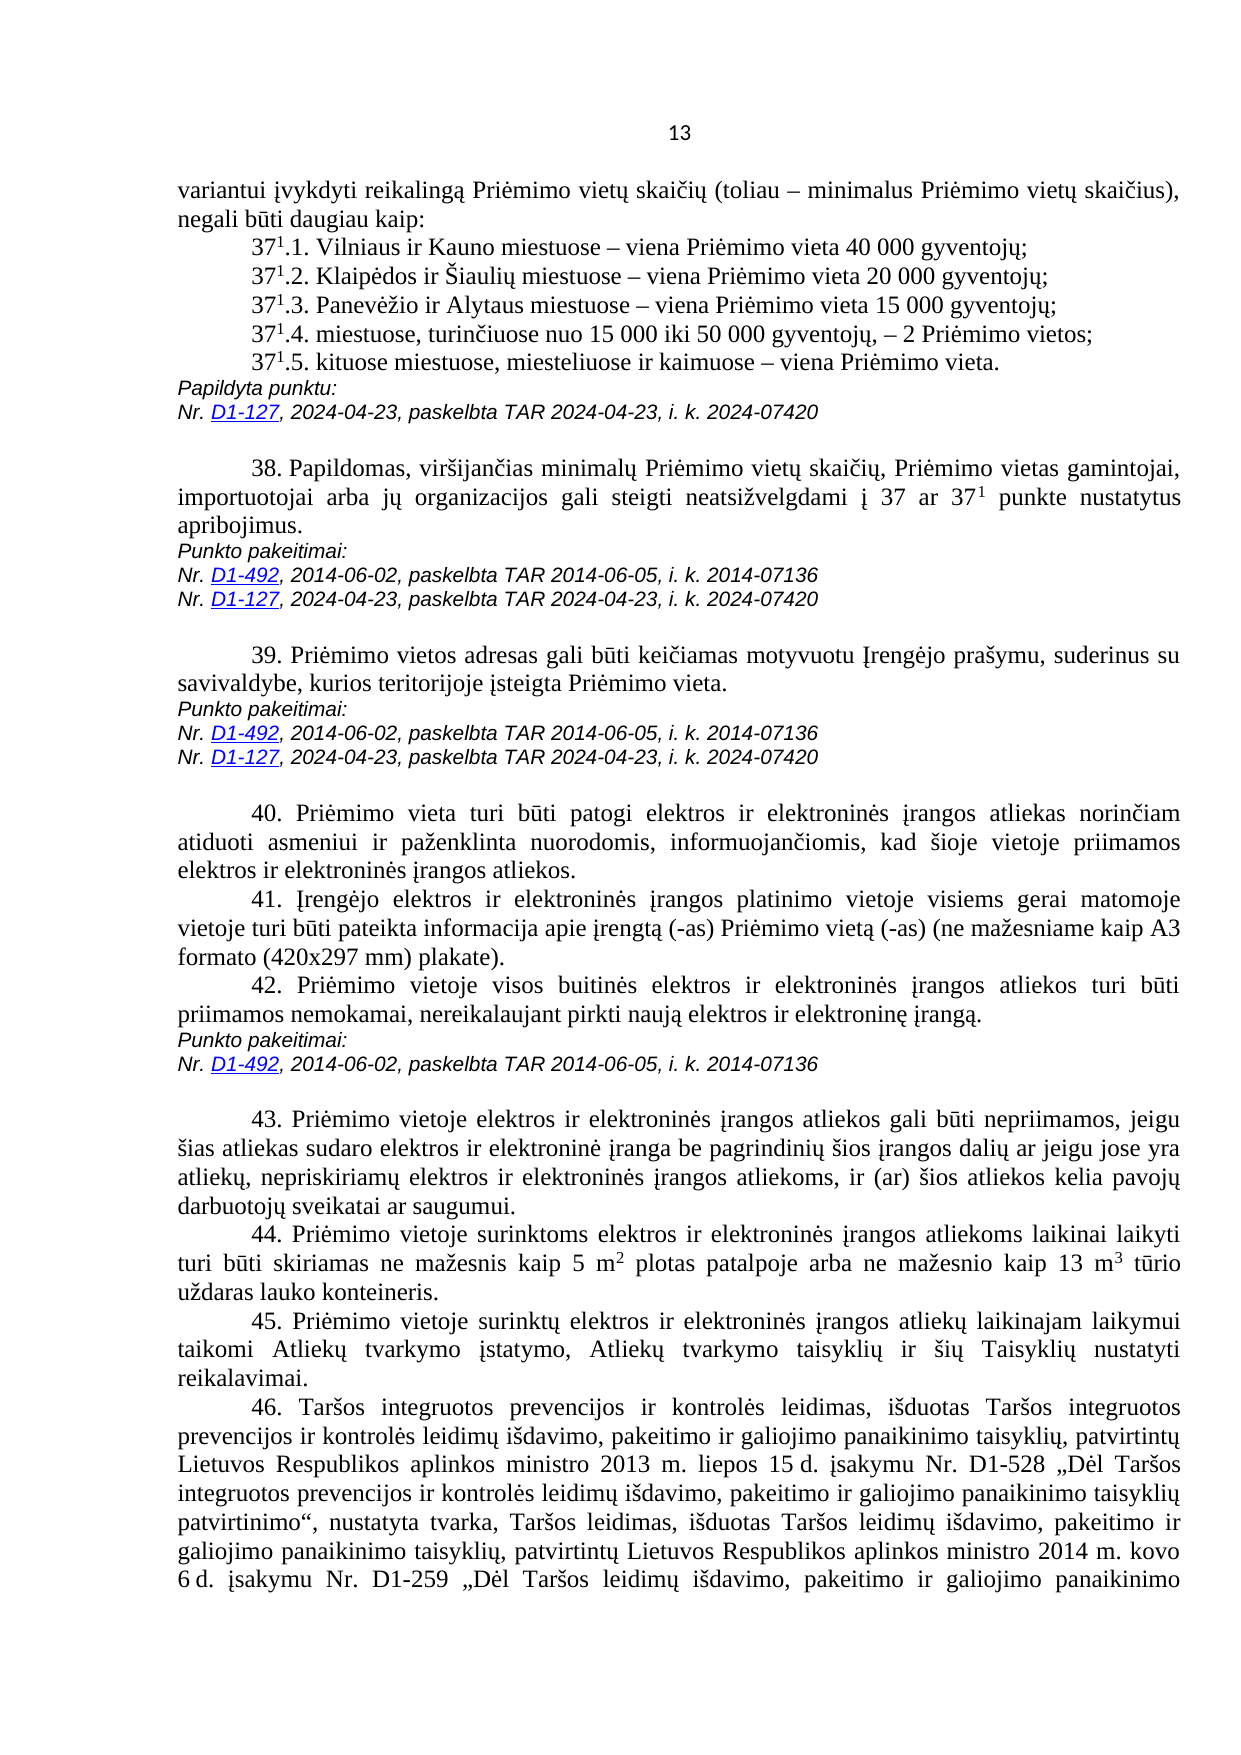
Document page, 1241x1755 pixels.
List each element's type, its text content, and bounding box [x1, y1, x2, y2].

text 44. Priėmimo vietoje surinktoms elektros ir elektroninės įrangos atliekoms laikinai laikyti turi būti skiriamas ne mažesnis kaip 5 m2 plotas patalpoje arba ne mažesnio kaip 13 m3 tūrio uždaras lauko konteineris. [177, 1219, 1181, 1306]
text Punkto pakeitimai: [177, 697, 1181, 721]
text Papildyta punktu: [177, 376, 1181, 400]
text 371.2. Klaipėdos ir Šiaulių miestuose – viena Priėmimo vieta 20 000 gyventojų; [177, 261, 1181, 290]
text 38. Papildomas, viršijančias minimalų Priėmimo vietų skaičių, Priėmimo vietas gamintojai, importuotojai arba jų organizacijos gali steigti neatsižvelgdami į 37 ar 371 punkte nustatytus apribojimus. [177, 453, 1181, 539]
text 40. Priėmimo vieta turi būti patogi elektros ir elektroninės įrangos atliekas norinčiam atiduoti asmeniui ir paženklinta nuorodomis, informuojančiomis, kad šioje vietoje priimamos elektros ir elektroninės įrangos atliekos. [177, 798, 1181, 884]
text Punkto pakeitimai: [177, 1028, 1181, 1052]
text Nr. D1-492, 2014-06-02, paskelbta TAR 2014-06-05, i. k. 2014-07136 [177, 563, 1181, 587]
text 42. Priėmimo vietoje visos buitinės elektros ir elektroninės įrangos atliekos turi būti priimamos nemokamai, nereikalaujant pirkti naują elektros ir elektroninę įrangą. [177, 970, 1181, 1028]
text variantui įvykdyti reikalingą Priėmimo vietų skaičių (toliau – minimalus Priėmimo vietų skaičius), negali būti daugiau kaip: [177, 175, 1181, 232]
text Nr. D1-492, 2014-06-02, paskelbta TAR 2014-06-05, i. k. 2014-07136 [177, 721, 1181, 745]
text 371.4. miestuose, turinčiuose nuo 15 000 iki 50 000 gyventojų, – 2 Priėmimo vietos; [177, 319, 1181, 347]
text Nr. D1-127, 2024-04-23, paskelbta TAR 2024-04-23, i. k. 2024-07420 [177, 745, 1181, 769]
text Nr. D1-127, 2024-04-23, paskelbta TAR 2024-04-23, i. k. 2024-07420 [177, 400, 1181, 424]
text 45. Priėmimo vietoje surinktų elektros ir elektroninės įrangos atliekų laikinajam laikymui taikomi Atliekų tvarkymo įstatymo, Atliekų tvarkymo taisyklių ir šių Taisyklių nustatyti reikalavimai. [177, 1306, 1181, 1392]
text 371.5. kituose miestuose, miesteliuose ir kaimuose – viena Priėmimo vieta. [177, 347, 1181, 376]
text 371.1. Vilniaus ir Kauno miestuose – viena Priėmimo vieta 40 000 gyventojų; [177, 232, 1181, 261]
text 39. Priėmimo vietos adresas gali būti keičiamas motyvuotu Įrengėjo prašymu, suderinus su savivaldybe, kurios teritorijoje įsteigta Priėmimo vieta. [177, 640, 1181, 697]
text Nr. D1-127, 2024-04-23, paskelbta TAR 2024-04-23, i. k. 2024-07420 [177, 587, 1181, 611]
text 41. Įrengėjo elektros ir elektroninės įrangos platinimo vietoje visiems gerai matomoje vietoje turi būti pateikta informacija apie įrengtą (-as) Priėmimo vietą (-as) (ne mažesniame kaip A3 formato (420x297 mm) plakate). [177, 884, 1181, 970]
text 46. Taršos integruotos prevencijos ir kontrolės leidimas, išduotas Taršos integruotos prevencijos ir kontrolės leidimų išdavimo, pakeitimo ir galiojimo panaikinimo taisyklių, patvirtintų Lietuvos Respublikos aplinkos ministro 2013 m. liepos 15 d. įsakymu Nr. D1-528 „Dėl Taršos integruotos prevencijos ir kontrolės leidimų išdavimo, pakeitimo ir galiojimo panaikinimo taisyklių patvirtinimo“, nustatyta tvarka, Taršos leidimas, išduotas Taršos leidimų išdavimo, pakeitimo ir galiojimo panaikinimo taisyklių, patvirtintų Lietuvos Respublikos aplinkos ministro 2014 m. kovo 6 d. įsakymu Nr. D1-259 „Dėl Taršos leidimų išdavimo, pakeitimo ir galiojimo panaikinimo [177, 1392, 1181, 1593]
text 43. Priėmimo vietoje elektros ir elektroninės įrangos atliekos gali būti nepriimamos, jeigu šias atliekas sudaro elektros ir elektroninė įranga be pagrindinių šios įrangos dalių ar jeigu jose yra atliekų, nepriskiriamų elektros ir elektroninės įrangos atliekoms, ir (ar) šios atliekos kelia pavojų darbuotojų sveikatai ar saugumui. [177, 1104, 1181, 1219]
text 371.3. Panevėžio ir Alytaus miestuose – viena Priėmimo vieta 15 000 gyventojų; [177, 290, 1181, 319]
text Punkto pakeitimai: [177, 539, 1181, 563]
text Nr. D1-492, 2014-06-02, paskelbta TAR 2014-06-05, i. k. 2014-07136 [177, 1052, 1181, 1076]
